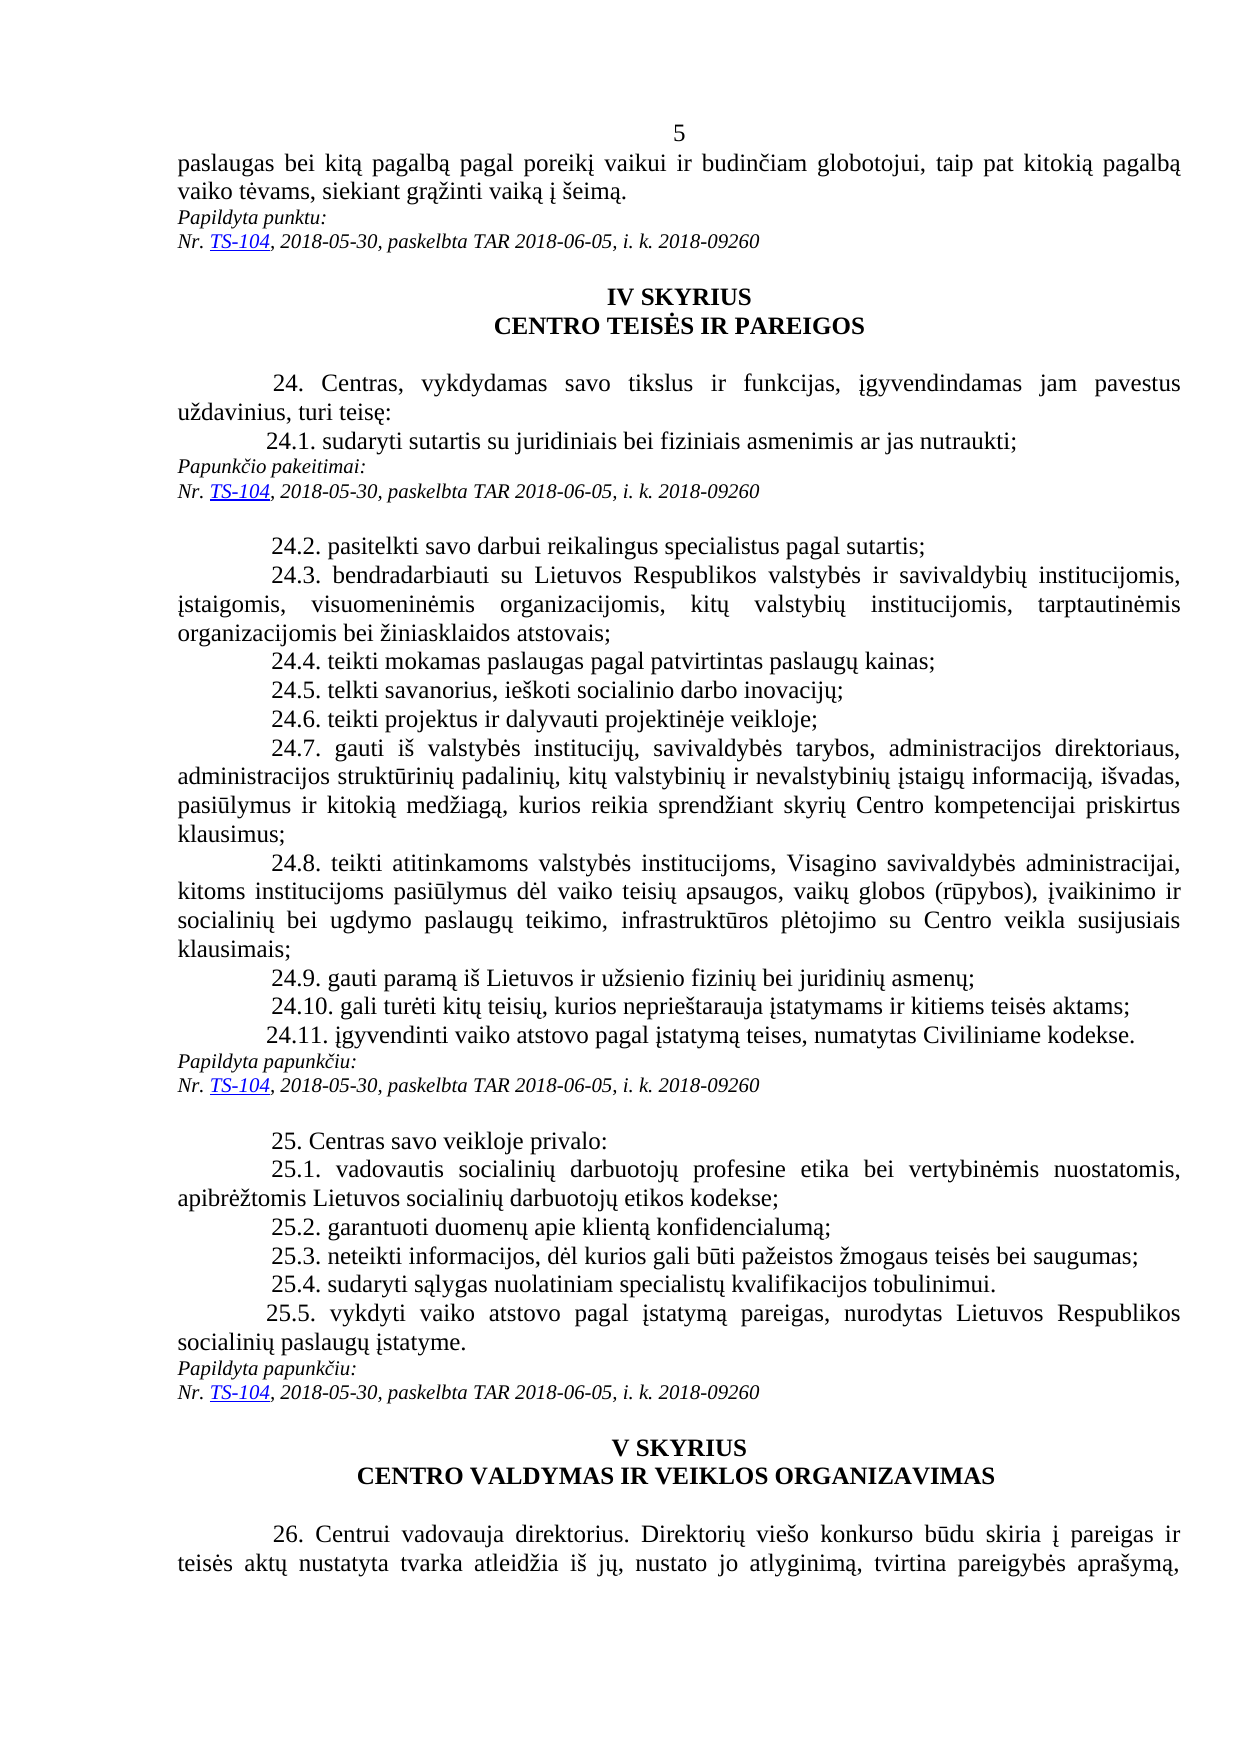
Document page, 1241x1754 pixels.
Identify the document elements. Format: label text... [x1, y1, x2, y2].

text Papunkčio pakeitimai: [177, 454, 1181, 478]
text IV SKYRIUS [177, 282, 1181, 311]
text 24.11. įgyvendinti vaiko atstovo pagal įstatymą teises, numatytas Civiliniame kodekse. [177, 1020, 1181, 1049]
text 25.1. vadovautis socialinių darbuotojų profesine etika bei vertybinėmis nuostatomis, apibrėžtomis Lietuvos socialinių darbuotojų etikos kodekse; [177, 1154, 1181, 1212]
text 25. Centras savo veikloje privalo: [177, 1126, 1181, 1154]
text Nr. TS-104, 2018-05-30, paskelbta TAR 2018-06-05, i. k. 2018-09260 [177, 1380, 1181, 1404]
text Nr. TS-104, 2018-05-30, paskelbta TAR 2018-06-05, i. k. 2018-09260 [177, 1073, 1181, 1097]
text 25.2. garantuoti duomenų apie klientą konfidencialumą; [177, 1212, 1181, 1241]
text Nr. TS-104, 2018-05-30, paskelbta TAR 2018-06-05, i. k. 2018-09260 [177, 478, 1181, 503]
text Papildyta papunkčiu: [177, 1049, 1181, 1073]
text Papildyta punktu: [177, 205, 1181, 229]
text 24. Centras, vykdydamas savo tikslus ir funkcijas, įgyvendindamas jam pavestus uždavinius, turi teisę: [177, 368, 1181, 426]
text 25.4. sudaryti sąlygas nuolatiniam specialistų kvalifikacijos tobulinimui. [177, 1269, 1181, 1298]
text 24.4. teikti mokamas paslaugas pagal patvirtintas paslaugų kainas; [177, 646, 1181, 675]
text 24.9. gauti paramą iš Lietuvos ir užsienio fizinių bei juridinių asmenų; [177, 963, 1181, 991]
text 24.10. gali turėti kitų teisių, kurios neprieštarauja įstatymams ir kitiems teisės aktams; [177, 991, 1181, 1020]
text V SKYRIUS [177, 1433, 1181, 1461]
text Nr. TS-104, 2018-05-30, paskelbta TAR 2018-06-05, i. k. 2018-09260 [177, 229, 1181, 253]
text 26. Centrui vadovauja direktorius. Direktorių viešo konkurso būdu skiria į pareigas ir teisės aktų nustatyta tvarka atleidžia iš jų, nustato jo atlyginimą, tvirtina pareigybės aprašymą, [177, 1519, 1181, 1576]
text 24.1. sudaryti sutartis su juridiniais bei fiziniais asmenimis ar jas nutraukti; [177, 426, 1181, 454]
text CENTRO VALDYMAS IR VEIKLOS ORGANIZAVIMAS [177, 1461, 1181, 1490]
text CENTRO TEISĖS IR PAREIGOS [177, 311, 1181, 339]
text paslaugas bei kitą pagalbą pagal poreikį vaikui ir budinčiam globotojui, taip pat kitokią pagalbą vaiko tėvams, siekiant grąžinti vaiką į šeimą. [177, 148, 1181, 205]
text 24.7. gauti iš valstybės institucijų, savivaldybės tarybos, administracijos direktoriaus, administracijos struktūrinių padalinių, kitų valstybinių ir nevalstybinių įstaigų informaciją, išvadas, pasiūlymus ir kitokią medžiagą, kurios reikia sprendžiant skyrių Centro kompetencijai priskirtus klausimus; [177, 733, 1181, 848]
text 24.5. telkti savanorius, ieškoti socialinio darbo inovacijų; [177, 675, 1181, 704]
text 24.8. teikti atitinkamoms valstybės institucijoms, Visagino savivaldybės administracijai, kitoms institucijoms pasiūlymus dėl vaiko teisių apsaugos, vaikų globos (rūpybos), įvaikinimo ir socialinių bei ugdymo paslaugų teikimo, infrastruktūros plėtojimo su Centro veikla susijusiais klausimais; [177, 848, 1181, 963]
text 24.2. pasitelkti savo darbui reikalingus specialistus pagal sutartis; [177, 531, 1181, 560]
text 25.3. neteikti informacijos, dėl kurios gali būti pažeistos žmogaus teisės bei saugumas; [177, 1241, 1181, 1269]
text 25.5. vykdyti vaiko atstovo pagal įstatymą pareigas, nurodytas Lietuvos Respublikos socialinių paslaugų įstatyme. [177, 1298, 1181, 1356]
text 24.3. bendradarbiauti su Lietuvos Respublikos valstybės ir savivaldybių institucijomis, įstaigomis, visuomeninėmis organizacijomis, kitų valstybių institucijomis, tarptautinėmis organizacijomis bei žiniasklaidos atstovais; [177, 560, 1181, 646]
text 24.6. teikti projektus ir dalyvauti projektinėje veikloje; [177, 704, 1181, 733]
text Papildyta papunkčiu: [177, 1356, 1181, 1380]
